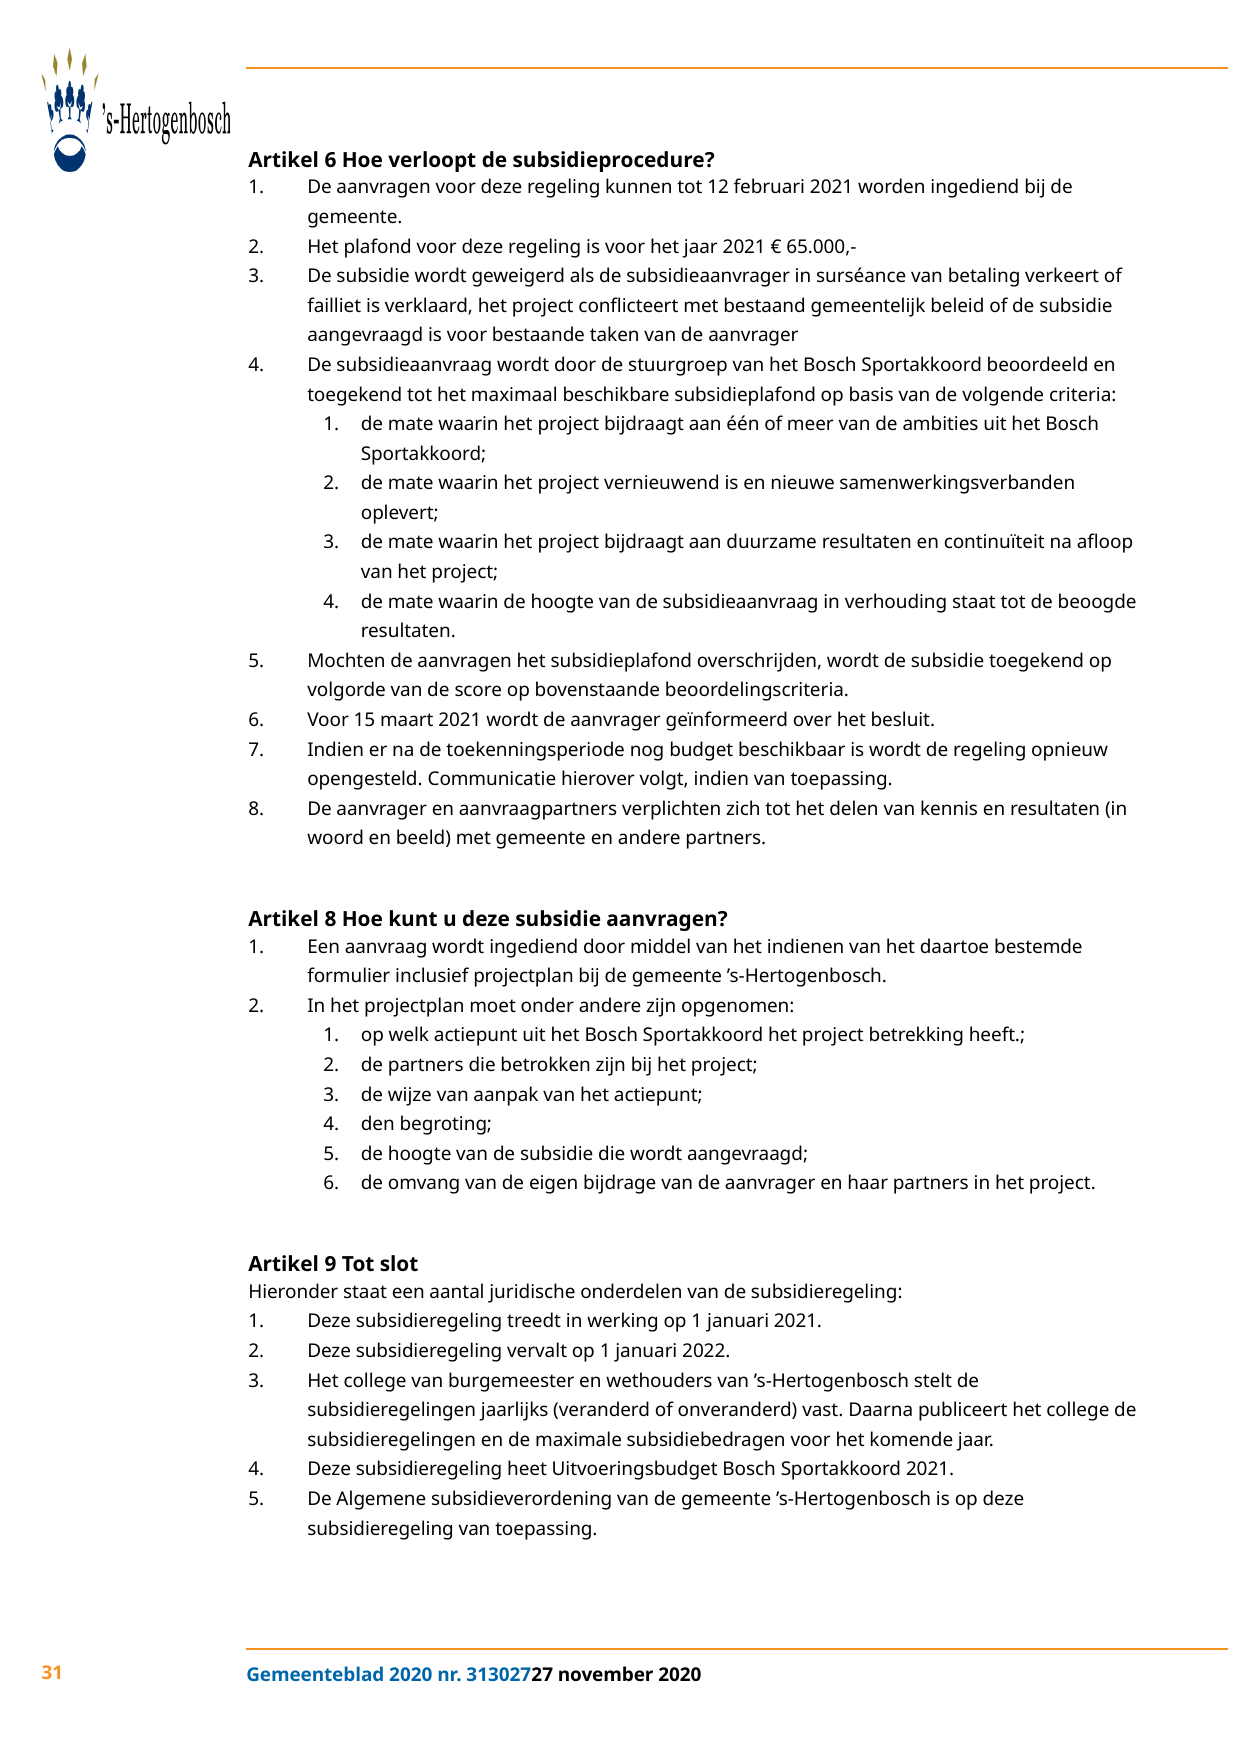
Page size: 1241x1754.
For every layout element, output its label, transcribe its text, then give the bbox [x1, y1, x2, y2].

list de omvang van de eigen bijdrage van de aanvrager en haar partners in het project. [323, 1169, 1152, 1195]
list De Algemene subsidieverordening van de gemeente ’s-Hertogenbosch is op deze subsidieregeling van toepassing. [248, 1485, 1152, 1540]
list De aanvragen voor deze regeling kunnen tot 12 februari 2021 worden ingediend bij de gemeente. [248, 174, 1152, 229]
text Artikel 6 Hoe verloopt de subsidieprocedure? [248, 145, 1152, 174]
list den begroting; [323, 1110, 1152, 1136]
text Hieronder staat een aantal juridische onderdelen van de subsidieregeling: [248, 1278, 1152, 1304]
list de mate waarin de hoogte van de subsidieaanvraag in verhouding staat tot de beoogde resultaten. [323, 588, 1152, 643]
list Indien er na de toekenningsperiode nog budget beschikbaar is wordt de regeling opnieuw opengesteld. Communicatie hierover volgt, indien van toepassing. [248, 736, 1152, 791]
list Voor 15 maart 2021 wordt de aanvrager geïnformeerd over het besluit. [248, 706, 1152, 732]
list Deze subsidieregeling treedt in werking op 1 januari 2021. [248, 1308, 1152, 1333]
text Artikel 8 Hoe kunt u deze subsidie aanvragen? [248, 904, 1152, 933]
list Deze subsidieregeling heet Uitvoeringsbudget Bosch Sportakkoord 2021. [248, 1456, 1152, 1481]
text Artikel 9 Tot slot [248, 1249, 1152, 1278]
list de mate waarin het project bijdraagt aan één of meer van de ambities uit het Bosch Sportakkoord; [323, 410, 1152, 466]
list de mate waarin het project vernieuwend is en nieuwe samenwerkingsverbanden oplevert; [323, 469, 1152, 525]
list de wijze van aanpak van het actiepunt; [323, 1081, 1152, 1107]
list Deze subsidieregeling vervalt op 1 januari 2022. [248, 1337, 1152, 1363]
list de hoogte van de subsidie die wordt aangevraagd; [323, 1140, 1152, 1166]
list de mate waarin het project bijdraagt aan duurzame resultaten en continuïteit na afloop van het project; [323, 529, 1152, 584]
list De subsidieaanvraag wordt door de stuurgroep van het Bosch Sportakkoord beoordeeld en toegekend tot het maximaal beschikbare subsidieplafond op basis van de volgende criteria: [248, 351, 1152, 406]
list De subsidie wordt geweigerd als de subsidieaanvrager in surséance van betaling verkeert of failliet is verklaard, het project conflicteert met bestaand gemeentelijk beleid of de subsidie aangevraagd is voor bestaande taken van de aanvrager [248, 262, 1152, 347]
list In het projectplan moet onder andere zijn opgenomen: [248, 992, 1152, 1018]
list De aanvrager en aanvraagpartners verplichten zich tot het delen van kennis en resultaten (in woord en beeld) met gemeente en andere partners. [248, 795, 1152, 850]
list Mochten de aanvragen het subsidieplafond overschrijden, wordt de subsidie toegekend op volgorde van de score op bovenstaande beoordelingscriteria. [248, 647, 1152, 702]
picture [41, 47, 231, 172]
list Een aanvraag wordt ingediend door middel van het indienen van het daartoe bestemde formulier inclusief projectplan bij de gemeente ’s-Hertogenbosch. [248, 933, 1152, 988]
list de partners die betrokken zijn bij het project; [323, 1051, 1152, 1077]
list Het college van burgemeester en wethouders van ’s-Hertogenbosch stelt de subsidieregelingen jaarlijks (veranderd of onveranderd) vast. Daarna publiceert het college de subsidieregelingen en de maximale subsidiebedragen voor het komende jaar. [248, 1367, 1152, 1452]
list op welk actiepunt uit het Bosch Sportakkoord het project betrekking heeft.; [323, 1022, 1152, 1047]
list Het plafond voor deze regeling is voor het jaar 2021 € 65.000,- [248, 233, 1152, 258]
